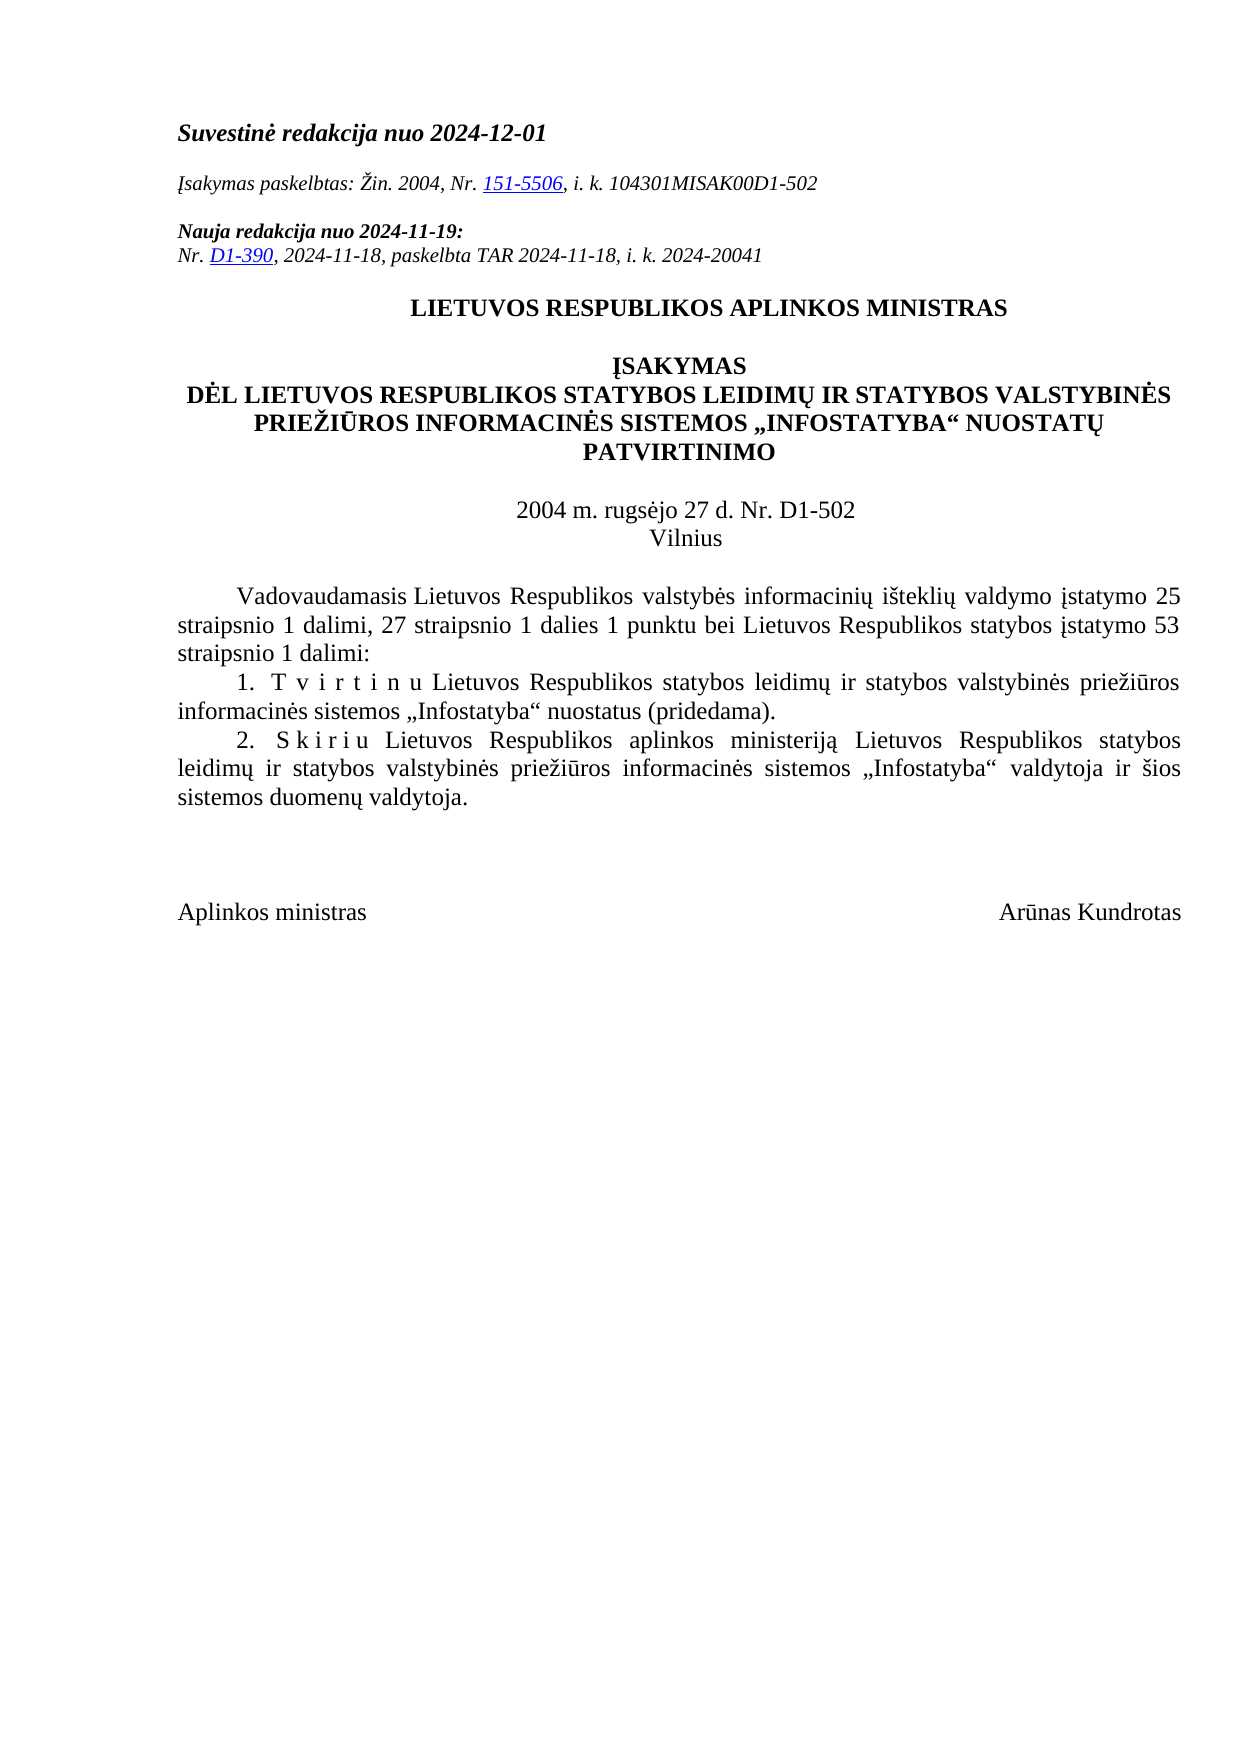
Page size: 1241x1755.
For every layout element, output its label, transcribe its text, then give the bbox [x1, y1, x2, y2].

text Aplinkos ministras Arūnas Kundrotas [177, 897, 1181, 926]
text Vadovaudamasis Lietuvos Respublikos valstybės informacinių išteklių valdymo įstatymo 25 straipsnio 1 dalimi, 27 straipsnio 1 dalies 1 punktu bei Lietuvos Respublikos statybos įstatymo 53 straipsnio 1 dalimi: [177, 581, 1181, 667]
text 2. S k i r i u Lietuvos Respublikos aplinkos ministeriją Lietuvos Respublikos statybos leidimų ir statybos valstybinės priežiūros informacinės sistemos „Infostatyba“ valdytoja ir šios sistemos duomenų valdytoja. [177, 725, 1181, 811]
text 2004 m. rugsėjo 27 d. Nr. D1-502 [177, 495, 1181, 523]
text Nr. D1-390, 2024-11-18, paskelbta TAR 2024-11-18, i. k. 2024-20041 [177, 243, 1181, 267]
text Suvestinė redakcija nuo 2024-12-01 [177, 118, 1181, 147]
text DĖL LIETUVOS RESPUBLIKOS STATYBOS LEIDIMŲ IR STATYBOS VALSTYBINĖS PRIEŽIŪROS INFORMACINĖS SISTEMOS „INFOSTATYBA“ NUOSTATŲ PATVIRTINIMO [177, 380, 1181, 466]
text LIETUVOS RESPUBLIKOS APLINKOS MINISTRAS [177, 293, 1181, 322]
text ĮSAKYMAS [177, 351, 1181, 380]
text Įsakymas paskelbtas: Žin. 2004, Nr. 151-5506, i. k. 104301MISAK00D1-502 [177, 171, 1181, 195]
text Nauja redakcija nuo 2024-11-19: [177, 219, 1181, 243]
text 1. T v i r t i n u Lietuvos Respublikos statybos leidimų ir statybos valstybinės priežiūros informacinės sistemos „Infostatyba“ nuostatus (pridedama). [177, 667, 1181, 725]
text Vilnius [177, 523, 1181, 552]
